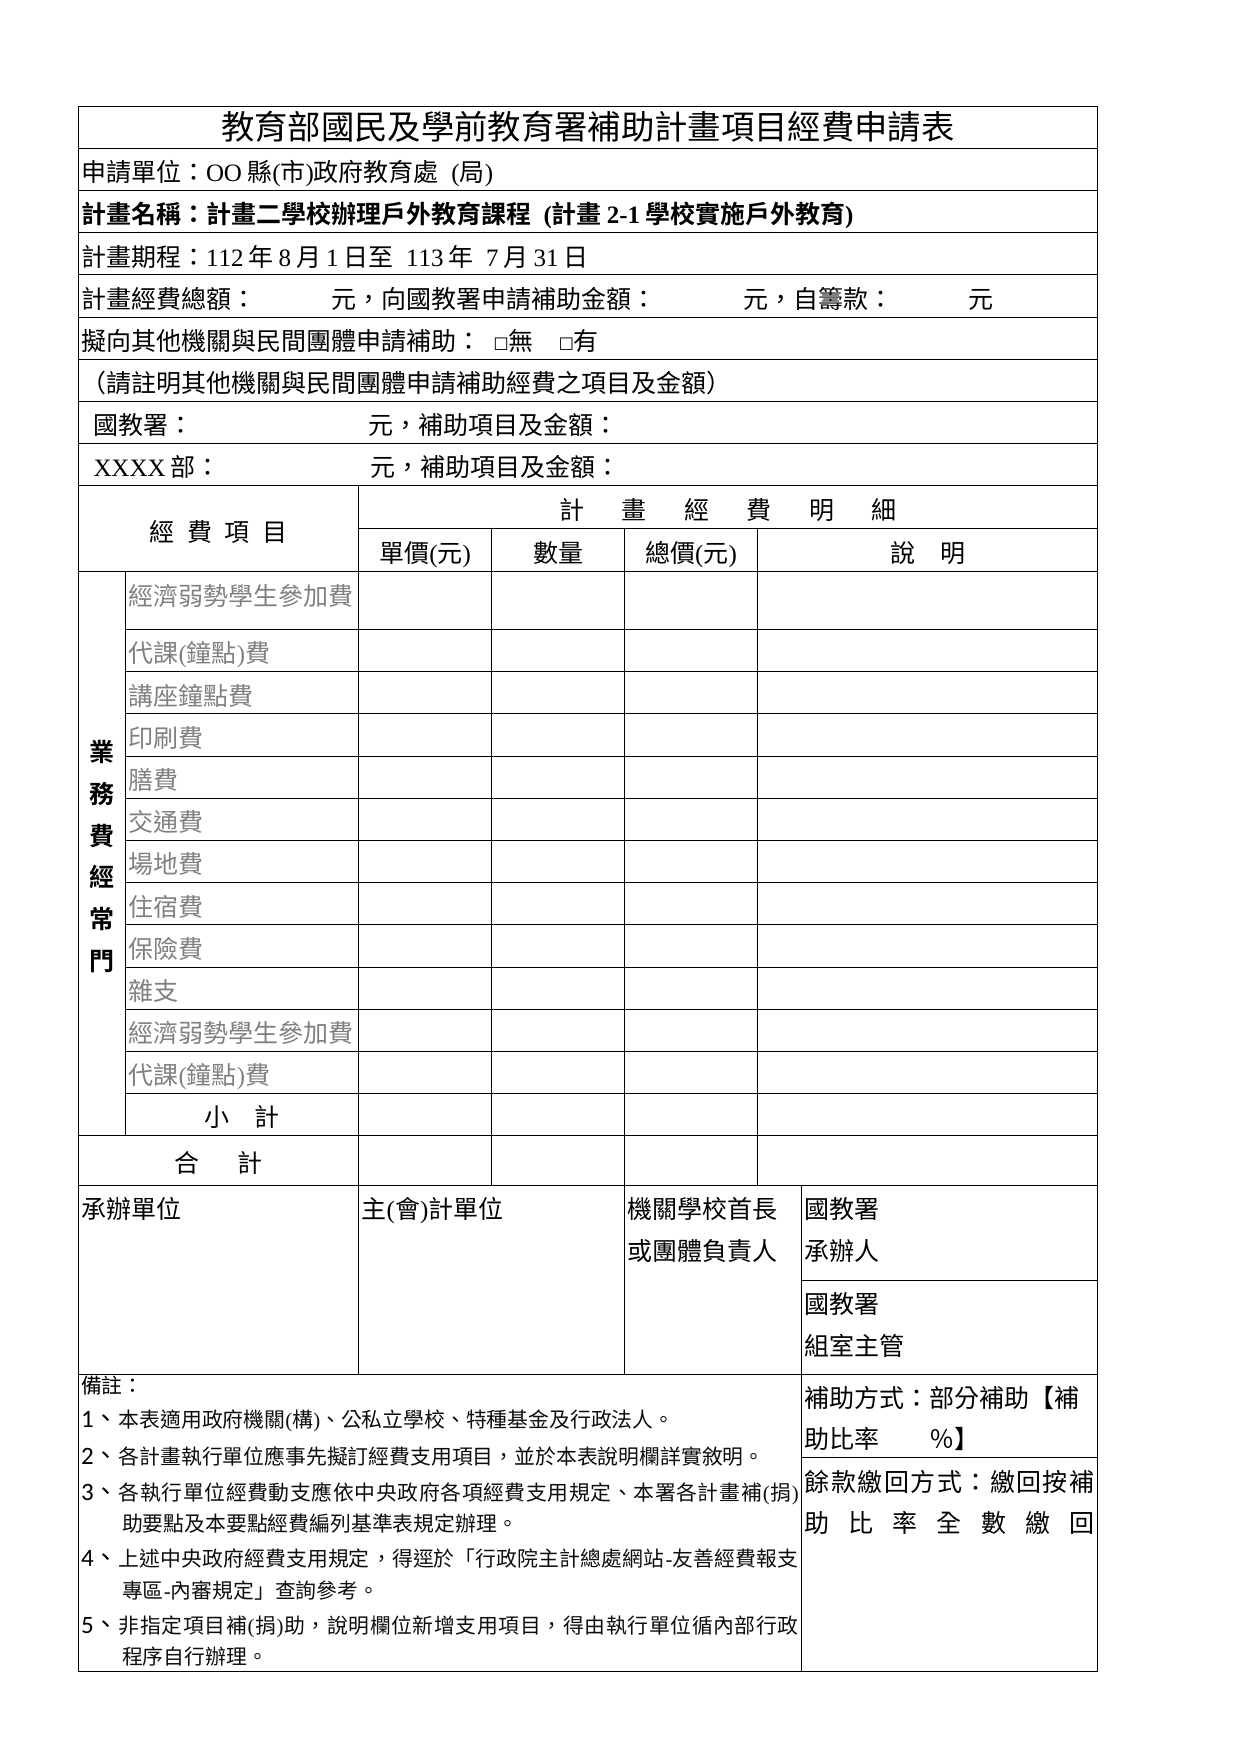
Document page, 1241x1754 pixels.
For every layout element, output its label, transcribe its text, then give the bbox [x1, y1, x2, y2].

table_cell [625, 883, 757, 924]
table_cell [492, 1136, 624, 1185]
table_cell 保險費 [126, 925, 358, 966]
table_cell [625, 1136, 757, 1185]
table_cell 代課(鐘點)費 [126, 630, 358, 671]
table_cell 單價(元) [359, 529, 491, 571]
table_cell [492, 572, 624, 629]
table_cell [359, 672, 491, 713]
table_cell 申請單位：OO縣(市)政府教育處 (局) [79, 149, 1097, 190]
table_cell 承辦單位 [79, 1186, 358, 1373]
table_cell 計畫經費總額： 元，向國教署申請補助金額： 元，自籌款： 元 [79, 275, 1097, 316]
table_cell [625, 925, 757, 966]
table_cell [625, 714, 757, 756]
table_cell [758, 1094, 1097, 1135]
table_cell [359, 572, 491, 629]
table_cell [492, 799, 624, 840]
table_cell 合 計 [79, 1136, 358, 1185]
table_cell [492, 1010, 624, 1051]
table_cell 場地費 [126, 841, 358, 882]
table_cell 擬向其他機關與民間團體申請補助： ☐無 ☐有 [79, 318, 1097, 359]
table_cell [758, 572, 1097, 629]
table_cell [492, 883, 624, 924]
table_cell 經濟弱勢學生參加費 [126, 1010, 358, 1051]
table_cell [359, 630, 491, 671]
table_cell [359, 757, 491, 798]
table_cell 計 畫 經 費 明 細 [359, 486, 1097, 527]
table_cell 代課(鐘點)費 [126, 1052, 358, 1093]
table_cell 國教署 組室主管 [802, 1281, 1097, 1373]
table_cell [359, 841, 491, 882]
table_cell [758, 968, 1097, 1009]
table_cell 雜支 [126, 968, 358, 1009]
table_cell [758, 1052, 1097, 1093]
table_cell [492, 630, 624, 671]
table_cell 膳費 [126, 757, 358, 798]
table_cell [625, 1094, 757, 1135]
table_cell 計畫期程：112年8月1日至 113年 7月31日 [79, 233, 1097, 274]
table_cell [625, 1010, 757, 1051]
table_cell 總價(元) [625, 529, 757, 571]
table_cell [758, 1010, 1097, 1051]
table_cell [492, 1052, 624, 1093]
table_cell [625, 841, 757, 882]
table_cell [359, 1094, 491, 1135]
table_cell 數量 [492, 529, 624, 571]
table_cell [758, 841, 1097, 882]
table_cell 經 費 項 目 [79, 486, 358, 571]
table_cell [492, 968, 624, 1009]
table_cell [758, 799, 1097, 840]
table_cell [492, 714, 624, 756]
table_header 教育部國民及學前教育署補助計畫項目經費申請表 [79, 107, 1097, 148]
table_cell [758, 714, 1097, 756]
table_cell 補助方式：部分補助【補助比率 ％】 [802, 1375, 1097, 1457]
table_cell [359, 925, 491, 966]
table_cell XXXX部： 元，補助項目及金額： [79, 444, 1097, 485]
table_cell [492, 925, 624, 966]
table_cell 備註： 本表適用政府機關(構)、公私立學校、特種基金及行政法人。 各計畫執行單位應事先擬訂經費支用項目，並於本表說明欄詳實敘明。 各執行單位經費動支應依中央政府各項經費支用規定、本署各計畫補(捐)助要點及本要點經費編列基準表規定辦理。 上述中央政府經費支用規定，得逕於「行政院主計總處網站-友善經費報支專區-內審規定」查詢參考。 非指定項目補(捐)助，說明欄位新增支用項目，得由執行單位循內部行政程序自行辦理。 同一計畫向本署及其他機關申請補(捐)助時，應於計畫項目經費申請表內，詳列向本署及其他機關申請補助之項目及金額，如有隱匿不實或造假情事，本署應撤銷該補(捐)助案件，並收回已撥付款項。 補(捐)助計畫除依本要點第4點規定之情形外，以不補(捐)助人事費、加班費、內部場地使用費及行政管理費為原則。 申請補(捐)助經費，其計畫執行涉及須依「政府機關政策文宣規劃執行注意事項」、預算法第62條之1及其執行原則等相關規定辦理者，應明確標示其為「廣告」，且揭示贊助機關（教育部國民及學前教育署）名稱，並不得以置入性行銷方式進行。 [79, 1375, 801, 1671]
table_cell 講座鐘點費 [126, 672, 358, 713]
table_cell [758, 1136, 1097, 1185]
table_cell [625, 968, 757, 1009]
table_cell [758, 630, 1097, 671]
table_cell [625, 572, 757, 629]
table_cell 小 計 [126, 1094, 358, 1135]
table_cell [359, 1010, 491, 1051]
table_cell [359, 714, 491, 756]
table_cell 印刷費 [126, 714, 358, 756]
table_cell [625, 672, 757, 713]
table_cell 業 務 費經常門 [79, 572, 125, 1135]
table_cell 交通費 [126, 799, 358, 840]
table_cell 經濟弱勢學生參加費 [126, 572, 358, 629]
table_cell [359, 1052, 491, 1093]
table_cell [625, 1052, 757, 1093]
table_cell [625, 757, 757, 798]
table_cell [359, 883, 491, 924]
table_cell 說 明 [758, 529, 1097, 571]
table_cell 機關學校首長 或團體負責人 [625, 1186, 801, 1373]
table_cell [625, 630, 757, 671]
table_cell [758, 672, 1097, 713]
table_cell [758, 883, 1097, 924]
table_cell [758, 925, 1097, 966]
table_cell （請註明其他機關與民間團體申請補助經費之項目及金額） [79, 360, 1097, 401]
table_cell [492, 757, 624, 798]
table_cell 計畫名稱：計畫二學校辦理戶外教育課程 (計畫2-1學校實施戶外教育) [79, 191, 1097, 232]
table_cell [359, 968, 491, 1009]
table_cell [492, 841, 624, 882]
table_cell 餘款繳回方式：繳回按補助比率全數繳回 [802, 1458, 1097, 1671]
table_cell [758, 757, 1097, 798]
table_cell [625, 799, 757, 840]
table_cell [359, 799, 491, 840]
table_cell 住宿費 [126, 883, 358, 924]
table_cell [492, 672, 624, 713]
table_cell 國教署 承辦人 [802, 1186, 1097, 1280]
table_cell [492, 1094, 624, 1135]
table_cell 國教署： 元，補助項目及金額： [79, 402, 1097, 443]
table_cell 主(會)計單位 [359, 1186, 624, 1373]
table_cell [359, 1136, 491, 1185]
